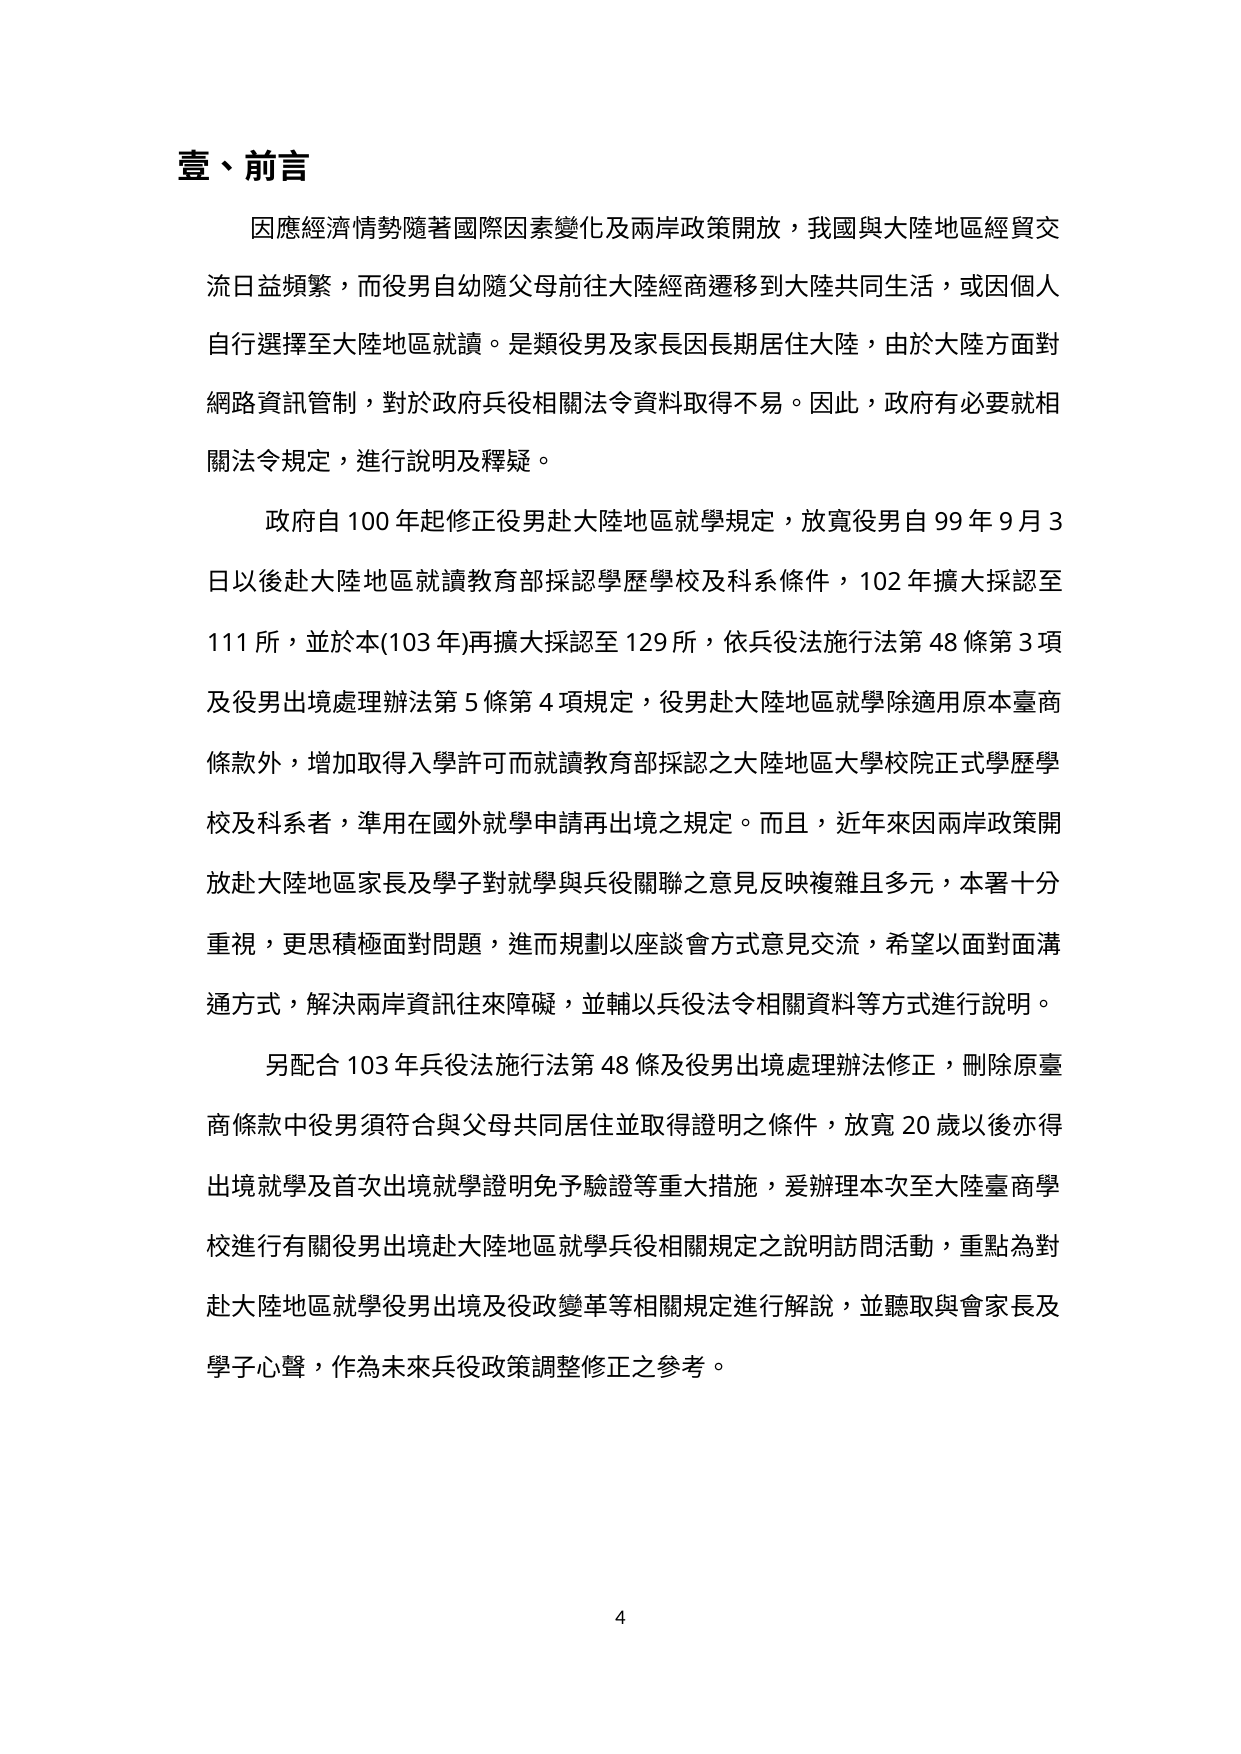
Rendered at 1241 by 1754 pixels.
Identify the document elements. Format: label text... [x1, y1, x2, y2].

text 另配合103年兵役法施行法第48條及役男出境處理辦法修正，刪除原臺商條款中役男須符合與父母共同居住並取得證明之條件，放寬20歲以後亦得出境就學及首次出境就學證明免予驗證等重大措施，爰辦理本次至大陸臺商學校進行有關役男出境赴大陸地區就學兵役相關規定之說明訪問活動，重點為對赴大陸地區就學役男出境及役政變革等相關規定進行解說，並聽取與會家長及學子心聲，作為未來兵役政策調整修正之參考。 [207, 1026, 1063, 1388]
text 政府自100年起修正役男赴大陸地區就學規定，放寬役男自99年9月3日以後赴大陸地區就讀教育部採認學歷學校及科系條件，102年擴大採認至111所，並於本(103年)再擴大採認至129所，依兵役法施行法第48條第3項及役男出境處理辦法第5條第4項規定，役男赴大陸地區就學除適用原本臺商條款外，增加取得入學許可而就讀教育部採認之大陸地區大學校院正式學歷學校及科系者，準用在國外就學申請再出境之規定。而且，近年來因兩岸政策開放赴大陸地區家長及學子對就學與兵役關聯之意見反映複雜且多元，本署十分重視，更思積極面對問題，進而規劃以座談會方式意見交流，希望以面對面溝通方式，解決兩岸資訊往來障礙，並輔以兵役法令相關資料等方式進行說明。 [207, 482, 1063, 1026]
text 壹、前言 [177, 130, 1063, 190]
text 因應經濟情勢隨著國際因素變化及兩岸政策開放，我國與大陸地區經貿交流日益頻繁，而役男自幼隨父母前往大陸經商遷移到大陸共同生活，或因個人自行選擇至大陸地區就讀。是類役男及家長因長期居住大陸，由於大陸方面對網路資訊管制，對於政府兵役相關法令資料取得不易。因此，政府有必要就相關法令規定，進行說明及釋疑。 [207, 190, 1063, 482]
